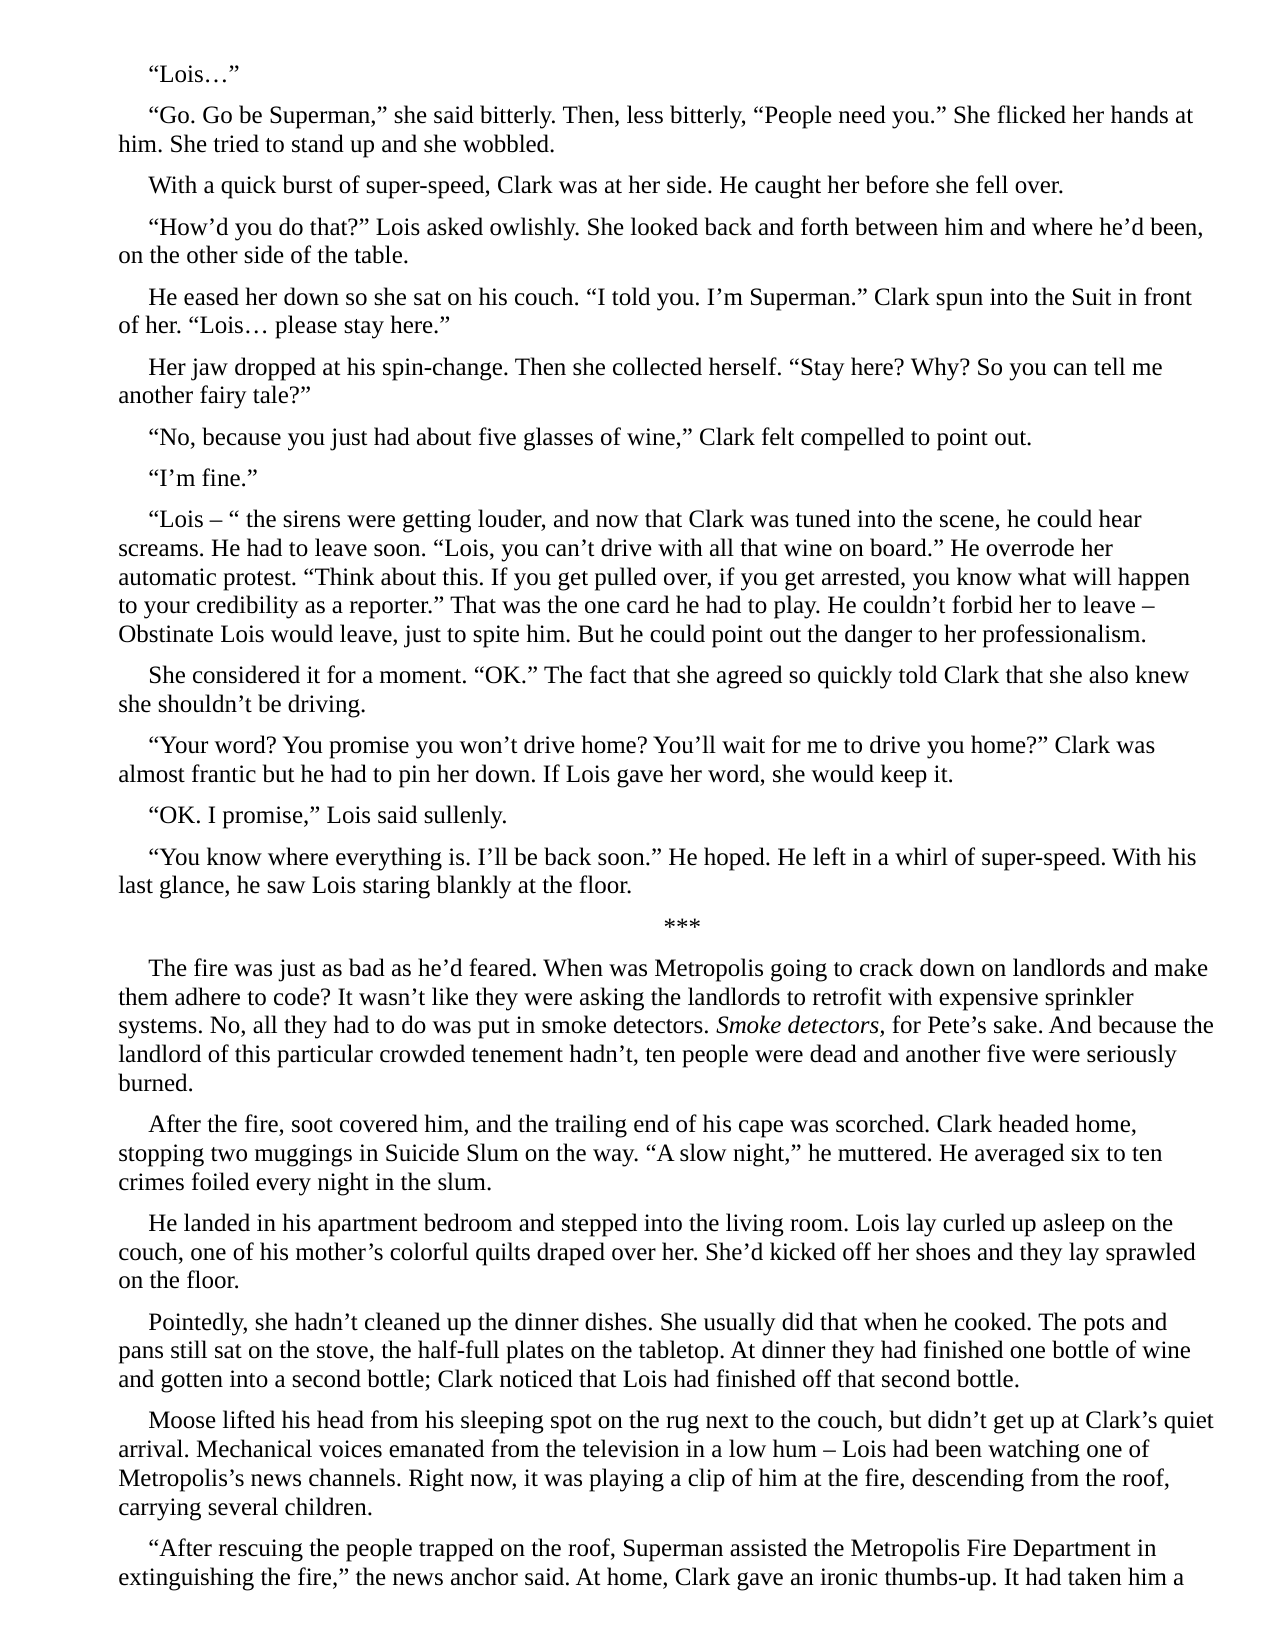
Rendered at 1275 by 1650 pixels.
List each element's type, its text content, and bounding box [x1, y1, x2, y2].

text He eased her down so she sat on his couch. “I told you. I’m Superman.” Clark spun into the Suit in front of her. “Lois… please stay here.” [118, 282, 1216, 339]
text “Go. Go be Superman,” she said bitterly. Then, less bitterly, “People need you.” She flicked her hands at him. She tried to stand up and she wobbled. [118, 100, 1216, 158]
text She considered it for a moment. “OK.” The fact that she agreed so quickly told Clark that she also knew she shouldn’t be driving. [118, 660, 1216, 718]
text “OK. I promise,” Lois said sullenly. [118, 800, 1216, 829]
text “You know where everything is. I’ll be back soon.” He hoped. He left in a whirl of super-speed. With his last glance, he saw Lois staring blankly at the floor. [118, 842, 1216, 899]
text *** [118, 912, 1216, 940]
text Moose lifted his head from his sleeping spot on the rug next to the couch, but didn’t get up at Clark’s quiet arrival. Mechanical voices emanated from the television in a low hum – Lois had been watching one of Metropolis’s news channels. Right now, it was playing a clip of him at the fire, descending from the roof, carrying several children. [118, 1405, 1216, 1520]
text Pointedly, she hadn’t cleaned up the dinner dishes. She usually did that when he cooked. The pots and pans still sat on the stove, the half-full plates on the tabletop. At dinner they had finished one bottle of wine and gotten into a second bottle; Clark noticed that Lois had finished off that second bottle. [118, 1307, 1216, 1393]
text He landed in his apartment bedroom and stepped into the living room. Lois lay curled up asleep on the couch, one of his mother’s colorful quilts draped over her. She’d kicked off her shoes and they lay sprawled on the floor. [118, 1208, 1216, 1294]
text “After rescuing the people trapped on the roof, Superman assisted the Metropolis Fire Department in extinguishing the fire,” the news anchor said. At home, Clark gave an ironic thumbs-up. It had taken him a [118, 1533, 1216, 1590]
text “Your word? You promise you won’t drive home? You’ll wait for me to drive you home?” Clark was almost frantic but he had to pin her down. If Lois gave her word, she would keep it. [118, 730, 1216, 788]
text “I’m fine.” [118, 463, 1216, 492]
text “Lois – “ the sirens were getting louder, and now that Clark was tuned into the scene, he could hear screams. He had to leave soon. “Lois, you can’t drive with all that wine on board.” He overrode her automatic protest. “Think about this. If you get pulled over, if you get arrested, you know what will happen to your credibility as a reporter.” That was the one card he had to play. He couldn’t forbid her to leave – Obstinate Lois would leave, just to spite him. But he could point out the danger to her professionalism. [118, 504, 1216, 648]
text Her jaw dropped at his spin-change. Then she collected herself. “Stay here? Why? So you can tell me another fairy tale?” [118, 352, 1216, 409]
text With a quick burst of super-speed, Clark was at her side. He caught her before she fell over. [118, 170, 1216, 199]
text The fire was just as bad as he’d feared. When was Metropolis going to crack down on landlords and make them adhere to code? It wasn’t like they were asking the landlords to retrofit with expensive sprinkler systems. No, all they had to do was put in smoke detectors. Smoke detectors, for Pete’s sake. And because the landlord of this particular crowded tenement hadn’t, ten people were dead and another five were seriously burned. [118, 953, 1216, 1097]
text “How’d you do that?” Lois asked owlishly. She looked back and forth between him and where he’d been, on the other side of the table. [118, 212, 1216, 269]
text “No, because you just had about five glasses of wine,” Clark felt compelled to point out. [118, 422, 1216, 450]
text “Lois…” [118, 59, 1216, 88]
text After the fire, soot covered him, and the trailing end of his cape was scorched. Clark headed home, stopping two muggings in Suicide Slum on the way. “A slow night,” he muttered. He averaged six to ten crimes foiled every night in the slum. [118, 1109, 1216, 1195]
